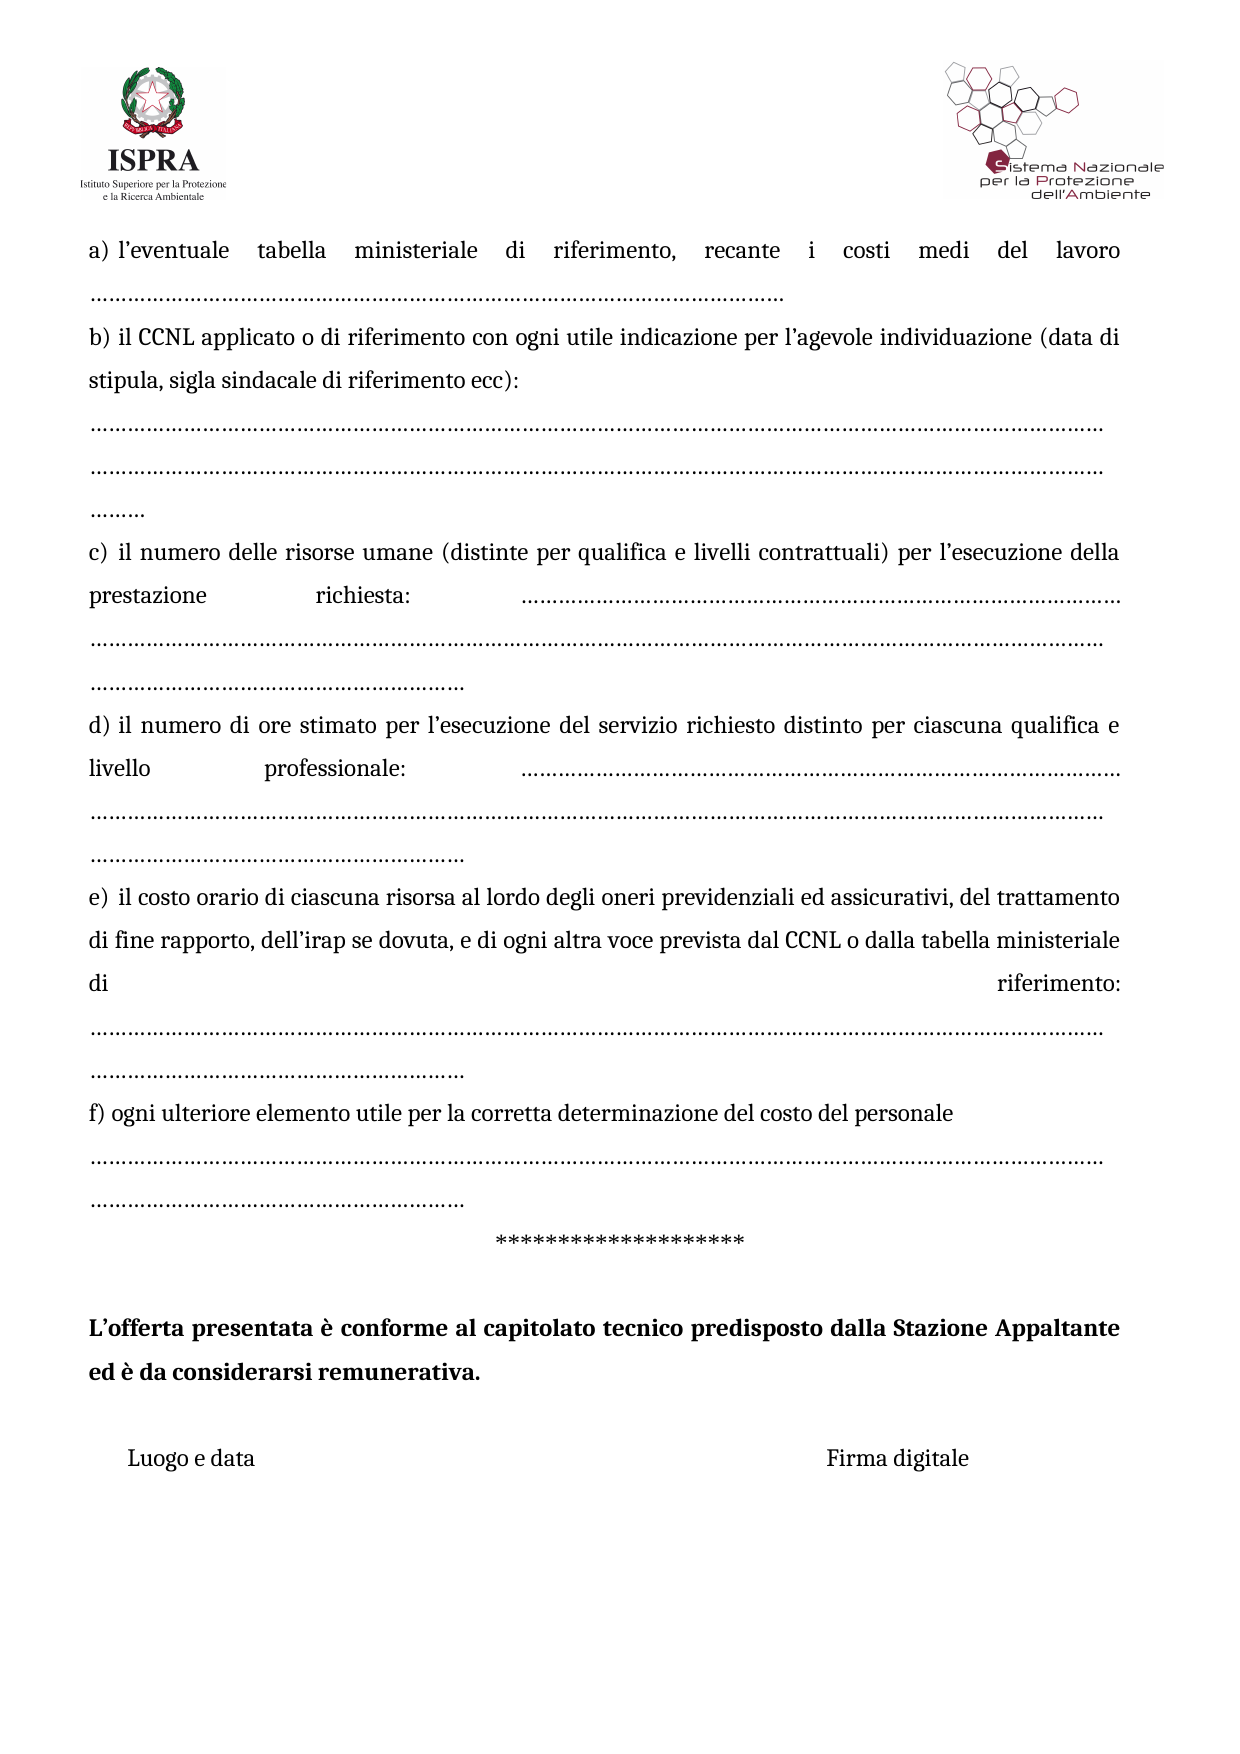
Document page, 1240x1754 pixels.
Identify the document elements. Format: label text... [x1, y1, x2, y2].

text L’offerta presentata è conforme al capitolato tecnico predisposto dalla Stazione Appaltante ed è da considerarsi remunerativa. [88, 1314, 1121, 1386]
text ******************** [118, 1228, 1121, 1257]
text Luogo e data Firma digitale [88, 1444, 1166, 1472]
text …………………………………………………………………………………………………………………………………………………………………………………………………… [88, 1142, 1121, 1214]
text e) il costo orario di ciascuna risorsa al lordo degli oneri previdenziali ed assicurativi, del trattamento di fine rapporto, dell’irap se dovuta, e di ogni altra voce prevista dal CCNL o dalla tabella ministeriale di riferimento: …………………………………………………………………………………………………………………………………………………………………………………………………… [88, 883, 1121, 1084]
text b) il CCNL applicato o di riferimento con ogni utile indicazione per l’agevole individuazione (data di stipula, sigla sindacale di riferimento ecc): [88, 322, 1121, 394]
text f) ogni ulteriore elemento utile per la corretta determinazione del costo del personale [88, 1099, 1121, 1127]
text c) il numero delle risorse umane (distinte per qualifica e livelli contrattuali) per l’esecuzione della prestazione richiesta: …………………………………………………………………………………… …………………………………………………………………………………………………………………………………………………………………………………………………… [88, 538, 1121, 696]
text ……………………………………………………………………………………………………………………………………………………………………………………………………………………………………………………………………………………………………… [88, 409, 1121, 524]
text d) il numero di ore stimato per l’esecuzione del servizio richiesto distinto per ciascuna qualifica e livello professionale: …………………………………………………………………………………… …………………………………………………………………………………………………………………………………………………………………………………………………… [88, 711, 1121, 869]
text a) l’eventuale tabella ministeriale di riferimento, recante i costi medi del lavoro ………………………………………………………………………………………………… [88, 236, 1121, 308]
